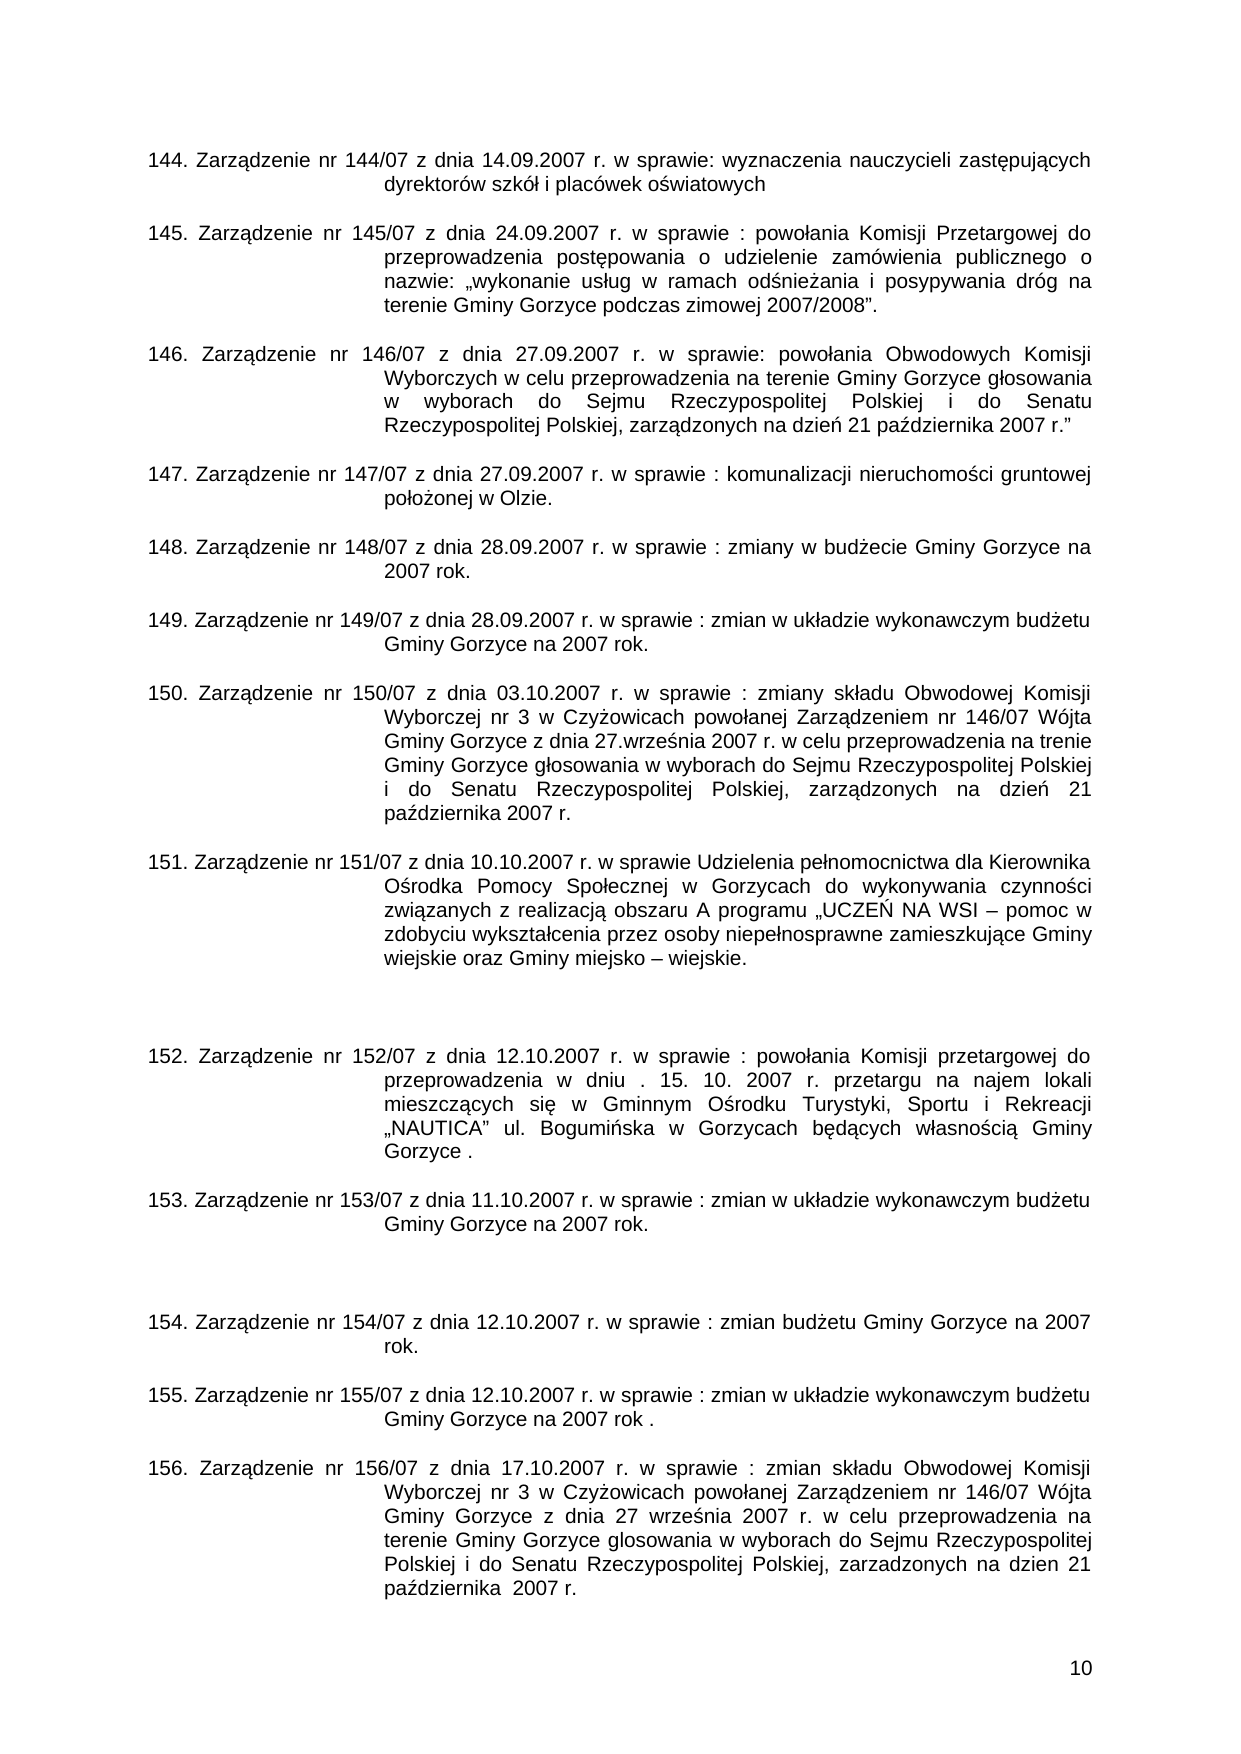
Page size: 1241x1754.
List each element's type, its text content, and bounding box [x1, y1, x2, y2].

text 153. Zarządzenie nr 153/07 z dnia 11.10.2007 r. w sprawie : zmian w układzie wykonawczym budżetu Gminy Gorzyce na 2007 rok. [148, 1188, 1092, 1236]
text 146. Zarządzenie nr 146/07 z dnia 27.09.2007 r. w sprawie: powołania Obwodowych Komisji Wyborczych w celu przeprowadzenia na terenie Gminy Gorzyce głosowania w wyborach do Sejmu Rzeczypospolitej Polskiej i do Senatu Rzeczypospolitej Polskiej, zarządzonych na dzień 21 października 2007 r.” [148, 341, 1092, 437]
text 150. Zarządzenie nr 150/07 z dnia 03.10.2007 r. w sprawie : zmiany składu Obwodowej Komisji Wyborczej nr 3 w Czyżowicach powołanej Zarządzeniem nr 146/07 Wójta Gminy Gorzyce z dnia 27.września 2007 r. w celu przeprowadzenia na trenie Gminy Gorzyce głosowania w wyborach do Sejmu Rzeczypospolitej Polskiej i do Senatu Rzeczypospolitej Polskiej, zarządzonych na dzień 21 października 2007 r. [148, 681, 1092, 825]
text 151. Zarządzenie nr 151/07 z dnia 10.10.2007 r. w sprawie Udzielenia pełnomocnictwa dla Kierownika Ośrodka Pomocy Społecznej w Gorzycach do wykonywania czynności związanych z realizacją obszaru A programu „UCZEŃ NA WSI – pomoc w zdobyciu wykształcenia przez osoby niepełnosprawne zamieszkujące Gminy wiejskie oraz Gminy miejsko – wiejskie. [148, 850, 1092, 969]
text 148. Zarządzenie nr 148/07 z dnia 28.09.2007 r. w sprawie : zmiany w budżecie Gminy Gorzyce na 2007 rok. [148, 535, 1092, 583]
text 155. Zarządzenie nr 155/07 z dnia 12.10.2007 r. w sprawie : zmian w układzie wykonawczym budżetu Gminy Gorzyce na 2007 rok . [148, 1383, 1092, 1431]
text 156. Zarządzenie nr 156/07 z dnia 17.10.2007 r. w sprawie : zmian składu Obwodowej Komisji Wyborczej nr 3 w Czyżowicach powołanej Zarządzeniem nr 146/07 Wójta Gminy Gorzyce z dnia 27 września 2007 r. w celu przeprowadzenia na terenie Gminy Gorzyce glosowania w wyborach do Sejmu Rzeczypospolitej Polskiej i do Senatu Rzeczypospolitej Polskiej, zarzadzonych na dzien 21 października 2007 r. [148, 1456, 1092, 1600]
text 147. Zarządzenie nr 147/07 z dnia 27.09.2007 r. w sprawie : komunalizacji nieruchomości gruntowej położonej w Olzie. [148, 462, 1092, 510]
text 149. Zarządzenie nr 149/07 z dnia 28.09.2007 r. w sprawie : zmian w układzie wykonawczym budżetu Gminy Gorzyce na 2007 rok. [148, 608, 1092, 656]
text 154. Zarządzenie nr 154/07 z dnia 12.10.2007 r. w sprawie : zmian budżetu Gminy Gorzyce na 2007 rok. [148, 1310, 1092, 1358]
text 152. Zarządzenie nr 152/07 z dnia 12.10.2007 r. w sprawie : powołania Komisji przetargowej do przeprowadzenia w dniu . 15. 10. 2007 r. przetargu na najem lokali mieszczących się w Gminnym Ośrodku Turystyki, Sportu i Rekreacji „NAUTICA” ul. Bogumińska w Gorzycach będących własnością Gminy Gorzyce . [148, 1043, 1092, 1163]
text 144. Zarządzenie nr 144/07 z dnia 14.09.2007 r. w sprawie: wyznaczenia nauczycieli zastępujących dyrektorów szkół i placówek oświatowych [148, 148, 1092, 196]
text 145. Zarządzenie nr 145/07 z dnia 24.09.2007 r. w sprawie : powołania Komisji Przetargowej do przeprowadzenia postępowania o udzielenie zamówienia publicznego o nazwie: „wykonanie usług w ramach odśnieżania i posypywania dróg na terenie Gminy Gorzyce podczas zimowej 2007/2008”. [148, 221, 1092, 316]
